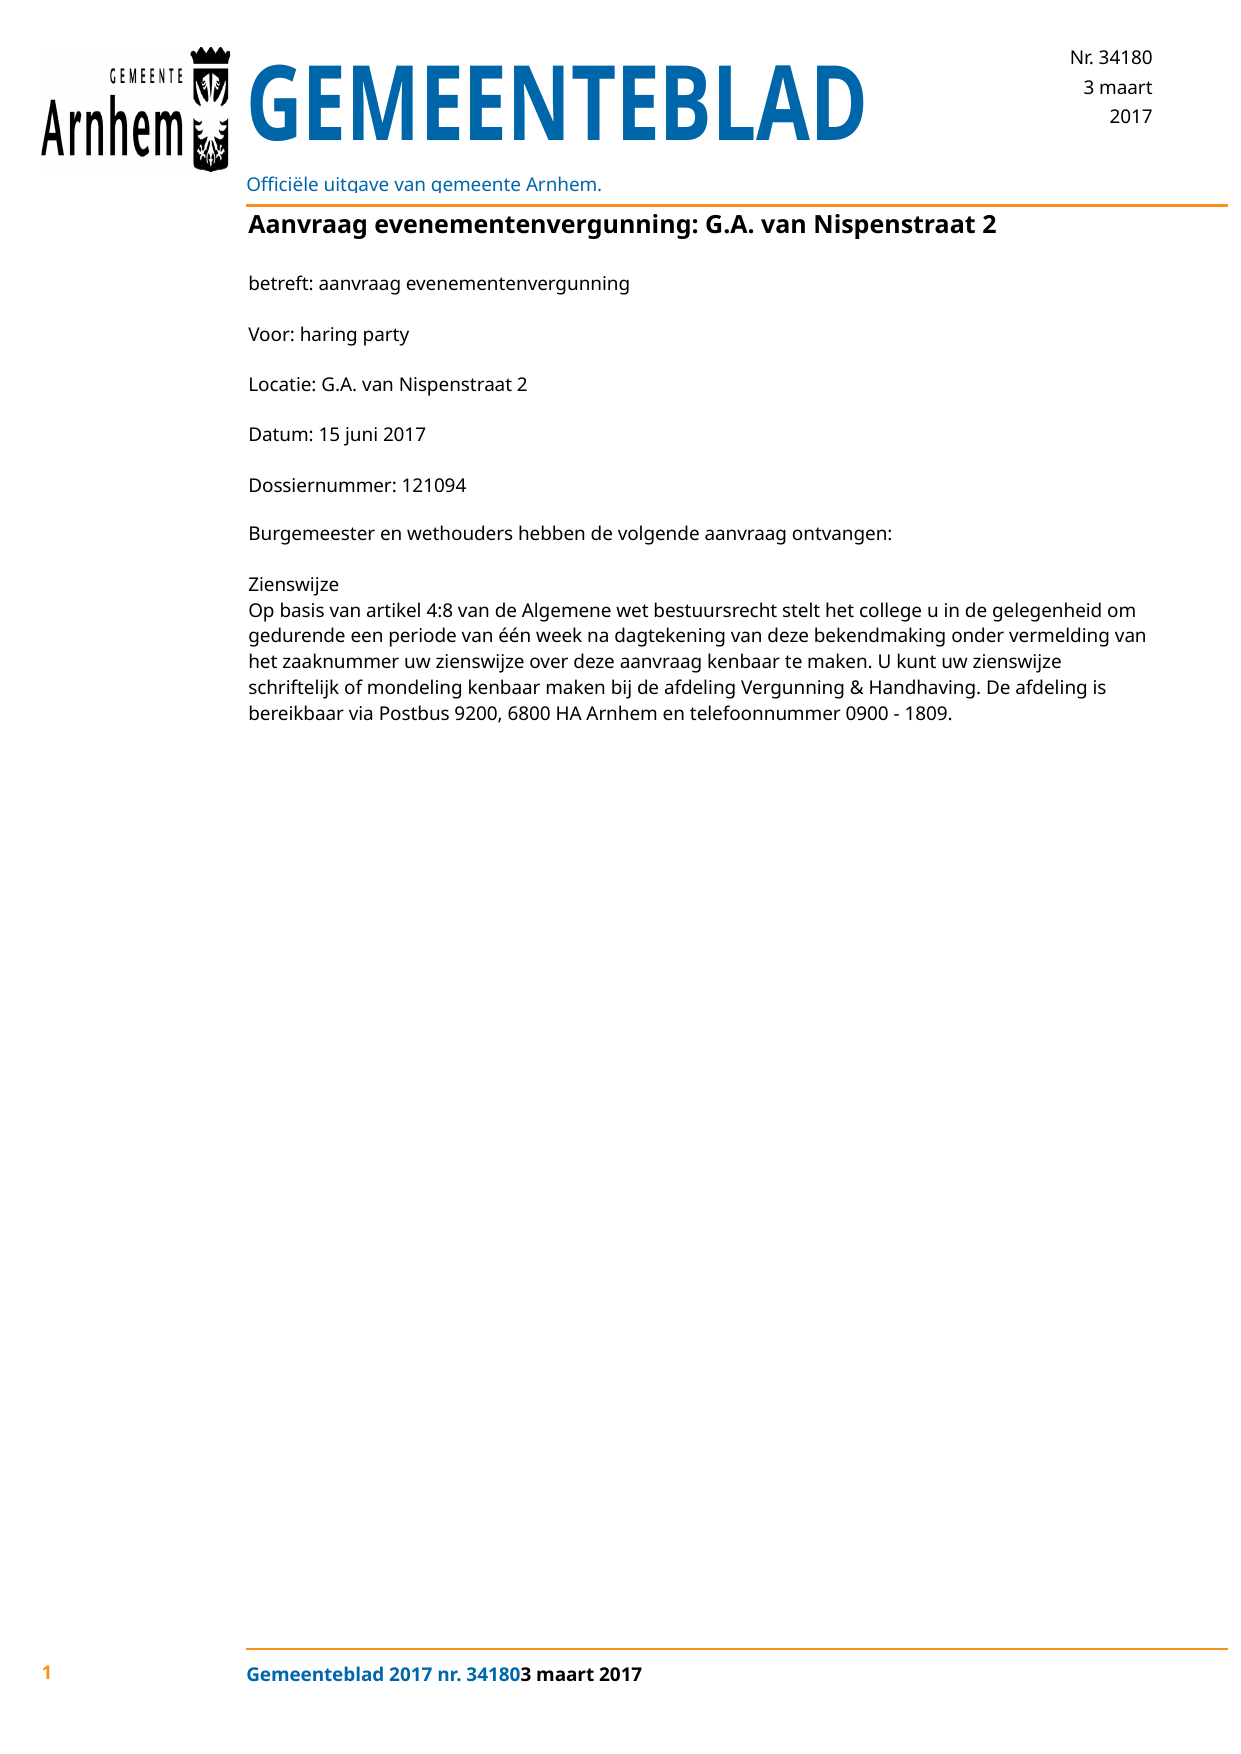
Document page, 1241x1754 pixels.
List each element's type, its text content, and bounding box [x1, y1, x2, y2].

text Burgemeester en wethouders hebben de volgende aanvraag ontvangen: [248, 520, 1152, 546]
text Locatie: G.A. van Nispenstraat 2 [248, 371, 1152, 397]
text Dossiernummer: 121094 [248, 472, 1152, 498]
text Op basis van artikel 4:8 van de Algemene wet bestuursrecht stelt het college u in de gelegenheid om gedurende een periode van één week na dagtekening van deze bekendmaking onder vermelding van het zaaknummer uw zienswijze over deze aanvraag kenbaar te maken. U kunt uw zienswijze schriftelijk of mondeling kenbaar maken bij de afdeling Vergunning & Handhaving. De afdeling is bereikbaar via Postbus 9200, 6800 HA Arnhem en telefoonnummer 0900 - 1809. [248, 597, 1152, 726]
text betreft: aanvraag evenementenvergunning [248, 270, 1152, 296]
text Aanvraag evenementenvergunning: G.A. van Nispenstraat 2 [248, 207, 1152, 241]
text Voor: haring party [248, 321, 1152, 346]
text Datum: 15 juni 2017 [248, 422, 1152, 447]
picture [41, 47, 231, 172]
text Zienswijze [248, 571, 1152, 597]
